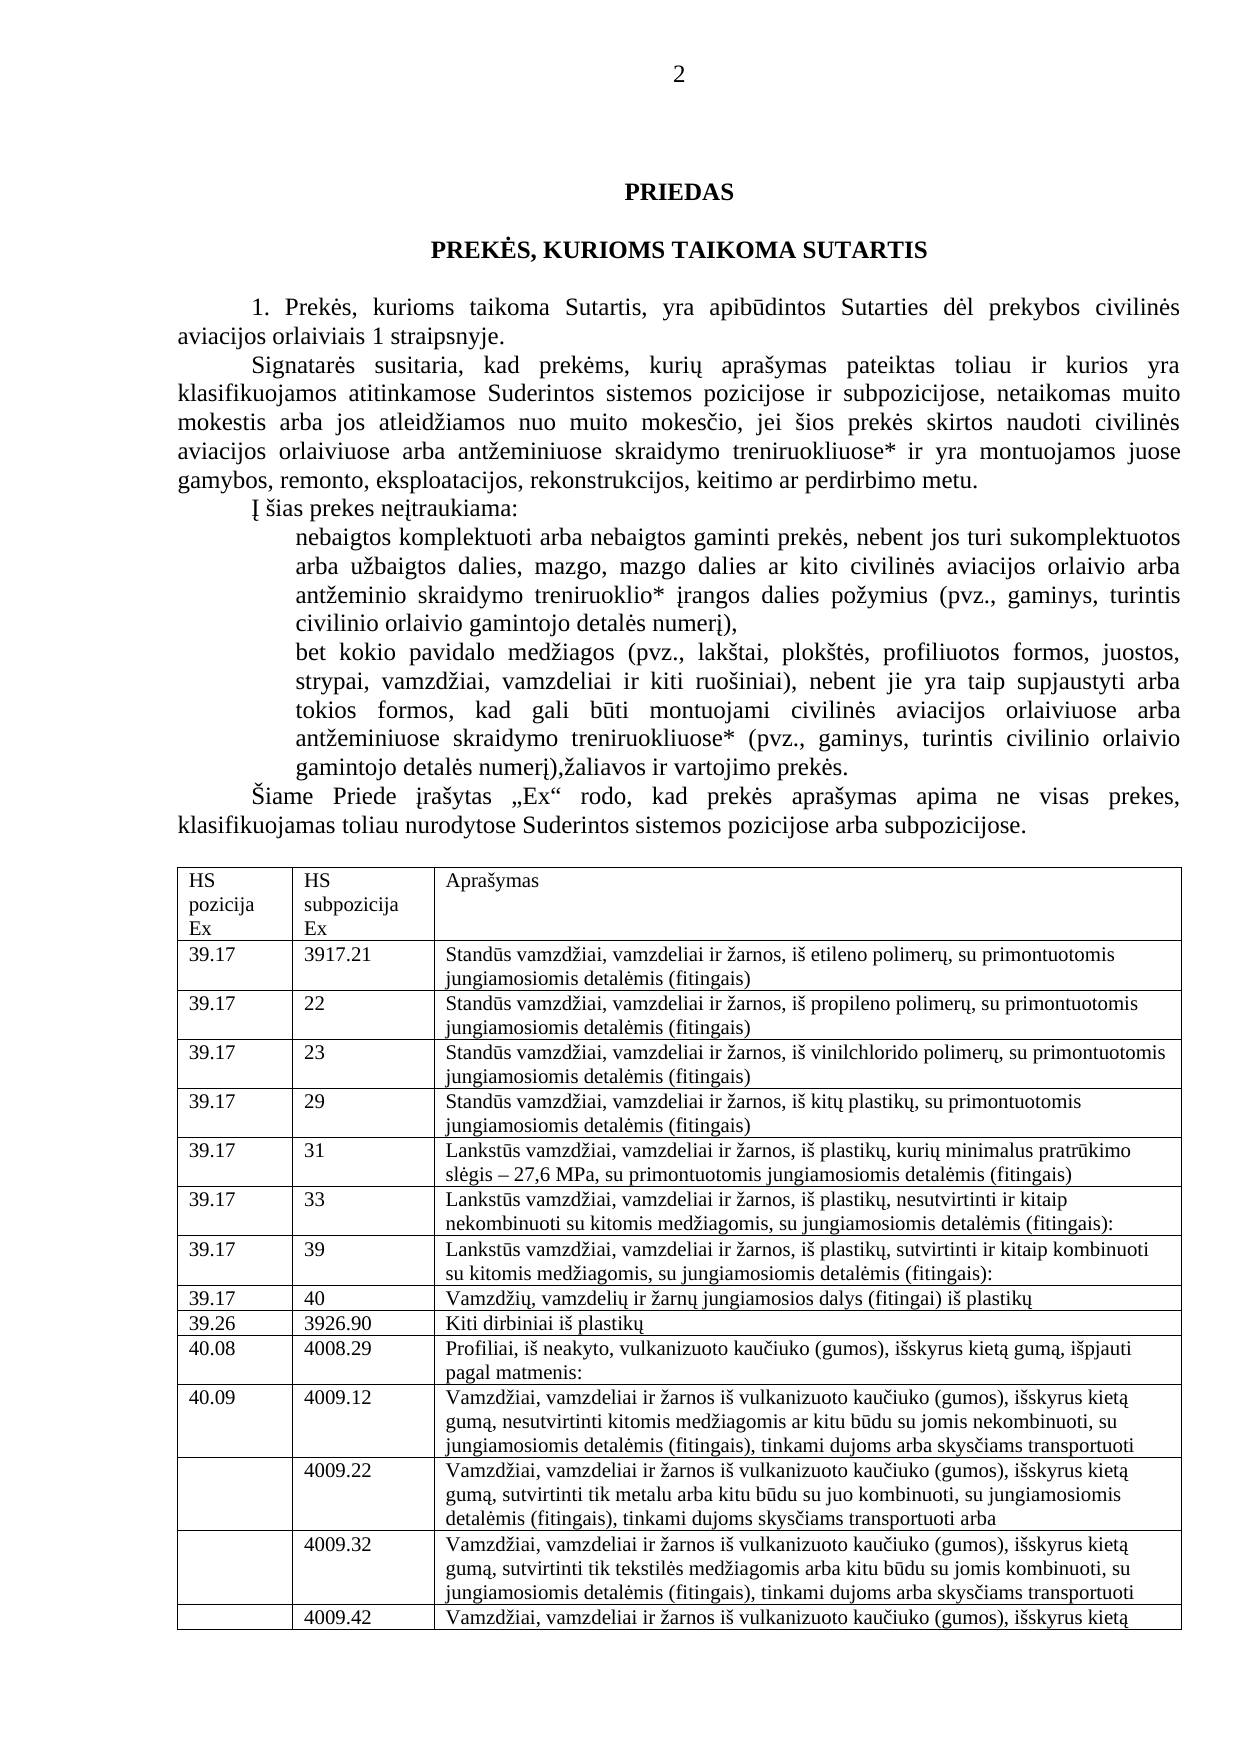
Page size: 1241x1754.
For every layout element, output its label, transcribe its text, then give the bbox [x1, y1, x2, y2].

text nebaigtos komplektuoti arba nebaigtos gaminti prekės, nebent jos turi sukomplektuotos arba užbaigtos dalies, mazgo, mazgo dalies ar kito civilinės aviacijos orlaivio arba antžeminio skraidymo treniruoklio* įrangos dalies požymius (pvz., gaminys, turintis civilinio orlaivio gamintojo detalės numerį), [295, 522, 1181, 637]
text PREKĖS, KURIOmS taikoma SUTARTIS [177, 235, 1181, 263]
text PRIEDAS [177, 177, 1181, 206]
table_cell [178, 1531, 292, 1604]
table_cell 39 [293, 1236, 434, 1284]
table_cell Vamzdžiai, vamzdeliai ir žarnos iš vulkanizuoto kaučiuko (gumos), išskyrus kietą gumą, sutvirtinti tik tekstilės medžiagomis arba kitu būdu su jomis kombinuoti, su jungiamosiomis detalėmis (fitingais), tinkami dujoms arba skysčiams transportuoti [435, 1531, 1181, 1604]
table_cell Standūs vamzdžiai, vamzdeliai ir žarnos, iš etileno polimerų, su primontuotomis jungiamosiomis detalėmis (fitingais) [435, 941, 1181, 989]
text Signatarės susitaria, kad prekėms, kurių aprašymas pateiktas toliau ir kurios yra klasifikuojamos atitinkamose Suderintos sistemos pozicijose ir subpozicijose, netaikomas muito mokestis arba jos atleidžiamos nuo muito mokesčio, jei šios prekės skirtos naudoti civilinės aviacijos orlaiviuose arba antžeminiuose skraidymo treniruokliuose* ir yra montuojamos juose gamybos, remonto, eksploatacijos, rekonstrukcijos, keitimo ar perdirbimo metu. [177, 350, 1181, 493]
table_cell 4009.22 [293, 1458, 434, 1530]
table_cell Standūs vamzdžiai, vamzdeliai ir žarnos, iš kitų plastikų, su primontuotomis jungiamosiomis detalėmis (fitingais) [435, 1089, 1181, 1137]
table_cell 23 [293, 1040, 434, 1088]
table_cell Standūs vamzdžiai, vamzdeliai ir žarnos, iš vinilchlorido polimerų, su primontuotomis jungiamosiomis detalėmis (fitingais) [435, 1040, 1181, 1088]
table_cell Kiti dirbiniai iš plastikų [435, 1311, 1181, 1335]
table_cell 4008.29 [293, 1336, 434, 1384]
table_header HS pozicija Ex [178, 868, 292, 940]
table_cell 39.26 [178, 1311, 292, 1335]
table_cell 33 [293, 1187, 434, 1235]
table_cell 31 [293, 1138, 434, 1186]
table_cell Profiliai, iš neakyto, vulkanizuoto kaučiuko (gumos), išskyrus kietą gumą, išpjauti pagal matmenis: [435, 1336, 1181, 1384]
table_cell Lankstūs vamzdžiai, vamzdeliai ir žarnos, iš plastikų, sutvirtinti ir kitaip kombinuoti su kitomis medžiagomis, su jungiamosiomis detalėmis (fitingais): [435, 1236, 1181, 1284]
table_cell 39.17 [178, 1236, 292, 1284]
text Šiame Priede įrašytas „Ex“ rodo, kad prekės aprašymas apima ne visas prekes, klasifikuojamas toliau nurodytose Suderintos sistemos pozicijose arba subpozicijose. [177, 781, 1181, 838]
table_cell 22 [293, 991, 434, 1039]
table_cell 39.17 [178, 1138, 292, 1186]
text Į šias prekes neįtraukiama: [177, 493, 1181, 522]
table_cell Vamzdžių, vamzdelių ir žarnų jungiamosios dalys (fitingai) iš plastikų [435, 1286, 1181, 1310]
table_cell 39.17 [178, 991, 292, 1039]
table_cell [178, 1605, 292, 1629]
table_cell Lankstūs vamzdžiai, vamzdeliai ir žarnos, iš plastikų, kurių minimalus pratrūkimo slėgis – 27,6 MPa, su primontuotomis jungiamosiomis detalėmis (fitingais) [435, 1138, 1181, 1186]
table_cell 40.09 [178, 1385, 292, 1457]
table_cell Lankstūs vamzdžiai, vamzdeliai ir žarnos, iš plastikų, nesutvirtinti ir kitaip nekombinuoti su kitomis medžiagomis, su jungiamosiomis detalėmis (fitingais): [435, 1187, 1181, 1235]
text 1. Prekės, kurioms taikoma Sutartis, yra apibūdintos Sutarties dėl prekybos civilinės aviacijos orlaiviais 1 straipsnyje. [177, 292, 1181, 350]
table_cell 39.17 [178, 1286, 292, 1310]
table_cell 3917.21 [293, 941, 434, 989]
table_cell Vamzdžiai, vamzdeliai ir žarnos iš vulkanizuoto kaučiuko (gumos), išskyrus kietą [435, 1605, 1181, 1629]
text bet kokio pavidalo medžiagos (pvz., lakštai, plokštės, profiliuotos formos, juostos, strypai, vamzdžiai, vamzdeliai ir kiti ruošiniai), nebent jie yra taip supjaustyti arba tokios formos, kad gali būti montuojami civilinės aviacijos orlaiviuose arba antžeminiuose skraidymo treniruokliuose* (pvz., gaminys, turintis civilinio orlaivio gamintojo detalės numerį),žaliavos ir vartojimo prekės. [295, 637, 1181, 781]
table_cell 39.17 [178, 1089, 292, 1137]
table_cell 4009.32 [293, 1531, 434, 1604]
table_cell 40 [293, 1286, 434, 1310]
table_cell 29 [293, 1089, 434, 1137]
table_cell Standūs vamzdžiai, vamzdeliai ir žarnos, iš propileno polimerų, su primontuotomis jungiamosiomis detalėmis (fitingais) [435, 991, 1181, 1039]
table_cell Vamzdžiai, vamzdeliai ir žarnos iš vulkanizuoto kaučiuko (gumos), išskyrus kietą gumą, nesutvirtinti kitomis medžiagomis ar kitu būdu su jomis nekombinuoti, su jungiamosiomis detalėmis (fitingais), tinkami dujoms arba skysčiams transportuoti [435, 1385, 1181, 1457]
table_cell 39.17 [178, 1040, 292, 1088]
table_cell 39.17 [178, 941, 292, 989]
table_cell [178, 1458, 292, 1530]
table_cell Vamzdžiai, vamzdeliai ir žarnos iš vulkanizuoto kaučiuko (gumos), išskyrus kietą gumą, sutvirtinti tik metalu arba kitu būdu su juo kombinuoti, su jungiamosiomis detalėmis (fitingais), tinkami dujoms skysčiams transportuoti arba [435, 1458, 1181, 1530]
table_cell 40.08 [178, 1336, 292, 1384]
table_cell 4009.42 [293, 1605, 434, 1629]
table_cell 3926.90 [293, 1311, 434, 1335]
table_header Aprašymas [435, 868, 1181, 940]
table_cell 4009.12 [293, 1385, 434, 1457]
table_header HS subpozicija Ex [293, 868, 434, 940]
table_cell 39.17 [178, 1187, 292, 1235]
